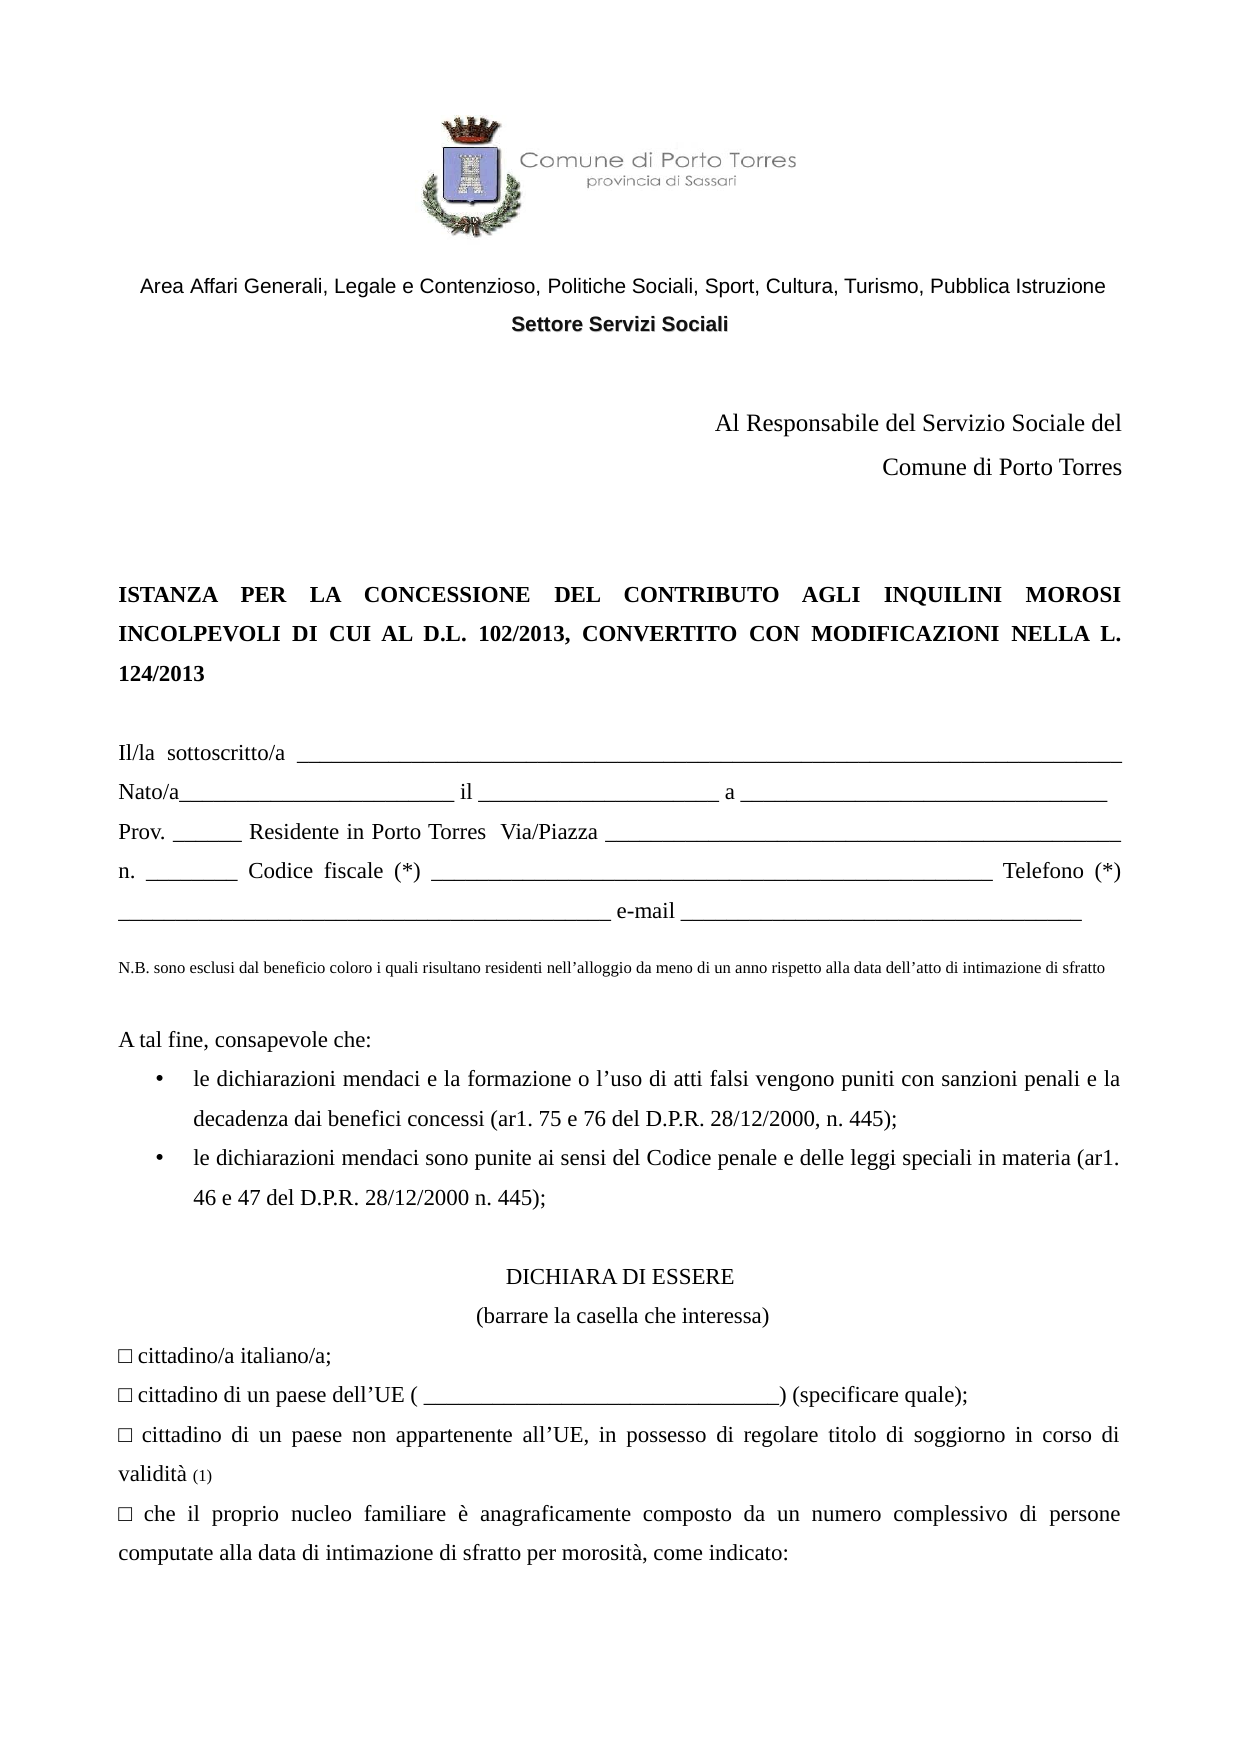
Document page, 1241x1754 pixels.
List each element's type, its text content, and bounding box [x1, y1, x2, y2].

text □ cittadino di un paese non appartenente all’UE, in possesso di regolare titolo di soggiorno in corso di validità (1) [118, 1421, 1122, 1487]
text Il/la sottoscritto/a ________________________________________________________________________ Nato/a________________________ il _____________________ a ________________________________ [118, 739, 1122, 805]
list le dichiarazioni mendaci e la formazione o l’uso di atti falsi vengono puniti con sanzioni penali e la decadenza dai benefici concessi (ar1. 75 e 76 del D.P.R. 28/12/2000, n. 445); [156, 1066, 1122, 1131]
text □ che il proprio nucleo familiare è anagraficamente composto da un numero complessivo di persone computate alla data di intimazione di sfratto per morosità, come indicato: [118, 1500, 1122, 1566]
text Prov. ______ Residente in Porto Torres Via/Piazza _____________________________________________ n. ________ Codice fiscale (*) _________________________________________________ Telefono (*) ___________________________________________ e-mail ___________________________________ [118, 818, 1122, 923]
text Comune di Porto Torres [118, 452, 1122, 480]
text Al Responsabile del Servizio Sociale del [118, 408, 1122, 437]
text DICHIARA DI ESSERE [118, 1263, 1122, 1289]
text N.B. sono esclusi dal beneficio coloro i quali risultano residenti nell’alloggio da meno di un anno rispetto alla data dell’atto di intimazione di sfratto [118, 958, 1122, 977]
text A tal fine, consapevole che: [118, 1026, 1122, 1052]
text □ cittadino di un paese dell’UE ( _______________________________) (specificare quale); [118, 1381, 1122, 1408]
picture [414, 115, 809, 258]
text (barrare la casella che interessa) [118, 1302, 1122, 1329]
list le dichiarazioni mendaci sono punite ai sensi del Codice penale e delle leggi speciali in materia (ar1. 46 e 47 del D.P.R. 28/12/2000 n. 445); [156, 1144, 1122, 1210]
text ISTANZA PER LA CONCESSIONE DEL CONTRIBUTO AGLI INQUILINI MOROSI INCOLPEVOLI DI CUI AL D.L. 102/2013, CONVERTITO CON MODIFICAZIONI NELLA L. 124/2013 [118, 581, 1122, 686]
text □ cittadino/a italiano/a; [118, 1342, 1122, 1368]
